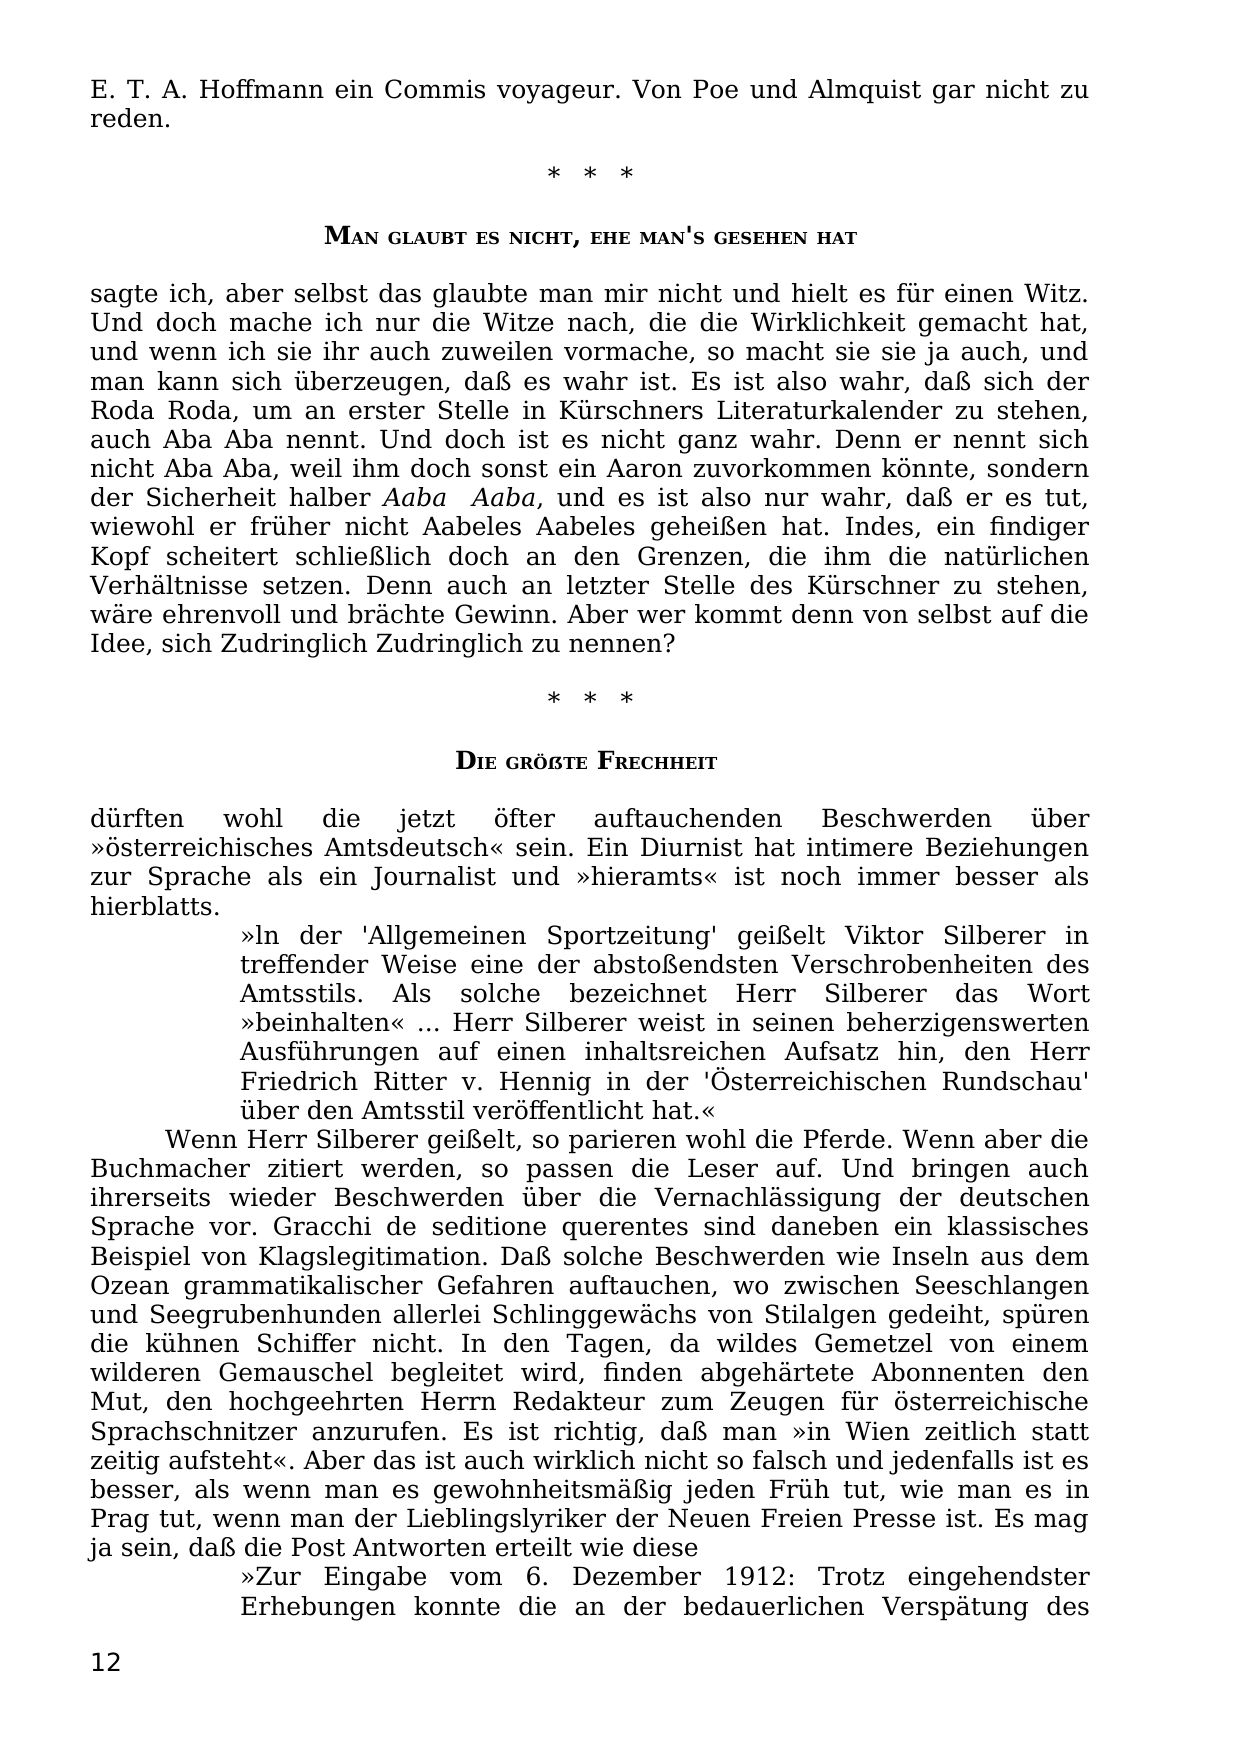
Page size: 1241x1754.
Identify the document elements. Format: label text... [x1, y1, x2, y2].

text * * * [90, 687, 1091, 717]
text dürften wohl die jetzt öfter auftauchenden Beschwerden über »österreichisches Amtsdeutsch« sein. Ein Diurnist hat intimere Beziehungen zur Sprache als ein Journalist und »hieramts« ist noch immer besser als hierblatts. [90, 804, 1091, 921]
text Die größte Frechheit [90, 717, 1091, 775]
text Wenn Herr Silberer geißelt, so parieren wohl die Pferde. Wenn aber die Buchmacher zitiert werden, so passen die Leser auf. Und bringen auch ihrerseits wieder Beschwerden über die Vernachlässigung der deutschen Sprache vor. Gracchi de seditione querentes sind daneben ein klassisches Beispiel von Klagslegitimation. Daß solche Beschwerden wie Inseln aus dem Ozean grammatikalischer Gefahren auftauchen, wo zwischen Seeschlangen und Seegrubenhunden allerlei Schlinggewächs von Stilalgen gedeiht, spüren die kühnen Schiffer nicht. In den Tagen, da wildes Gemetzel von einem wilderen Gemauschel begleitet wird, finden abgehärtete Abonnenten den Mut, den hochgeehrten Herrn Redakteur zum Zeugen für österreichische Sprachschnitzer anzurufen. Es ist richtig, daß man »in Wien zeitlich statt zeitig aufsteht«. Aber das ist auch wirklich nicht so falsch und jedenfalls ist es besser, als wenn man es gewohnheitsmäßig jeden Früh tut, wie man es in Prag tut, wenn man der Lieblingslyriker der Neuen Freien Presse ist. Es mag ja sein, daß die Post Antworten erteilt wie diese [90, 1125, 1091, 1562]
text Man glaubt es nicht, ehe man's gesehen hat [90, 192, 1091, 250]
text »ln der 'Allgemeinen Sportzeitung' geißelt Viktor Silberer in treffender Weise eine der abstoßendsten Verschrobenheiten des Amtsstils. Als solche bezeichnet Herr Silberer das Wort »beinhalten« ... Herr Silberer weist in seinen beherzigenswerten Ausführungen auf einen inhaltsreichen Aufsatz hin, den Herr Friedrich Ritter v. Hennig in der 'Österreichischen Rundschau' über den Amtsstil veröffentlicht hat.« [240, 921, 1091, 1125]
text * * * [90, 162, 1091, 192]
text E. T. A. Hoffmann ein Commis voyageur. Von Poe und Almquist gar nicht zu reden. [90, 75, 1091, 133]
text sagte ich, aber selbst das glaubte man mir nicht und hielt es für einen Witz. Und doch mache ich nur die Witze nach, die die Wirklichkeit gemacht hat, und wenn ich sie ihr auch zuweilen vormache, so macht sie sie ja auch, und man kann sich überzeugen, daß es wahr ist. Es ist also wahr, daß sich der Roda Roda, um an erster Stelle in Kürschners Literaturkalender zu stehen, auch Aba Aba nennt. Und doch ist es nicht ganz wahr. Denn er nennt sich nicht Aba Aba, weil ihm doch sonst ein Aaron zuvorkommen könnte, sondern der Sicherheit halber Aaba Aaba, und es ist also nur wahr, daß er es tut, wiewohl er früher nicht Aabeles Aabeles geheißen hat. Indes, ein findiger Kopf scheitert schließlich doch an den Grenzen, die ihm die natürlichen Verhältnisse setzen. Denn auch an letzter Stelle des Kürschner zu stehen, wäre ehrenvoll und brächte Gewinn. Aber wer kommt denn von selbst auf die Idee, sich Zudringlich Zudringlich zu nennen? [90, 279, 1091, 658]
text »Zur Eingabe vom 6. Dezember 1912: Trotz eingehendster Erhebungen konnte die an der bedauerlichen Verspätung des [240, 1562, 1091, 1621]
